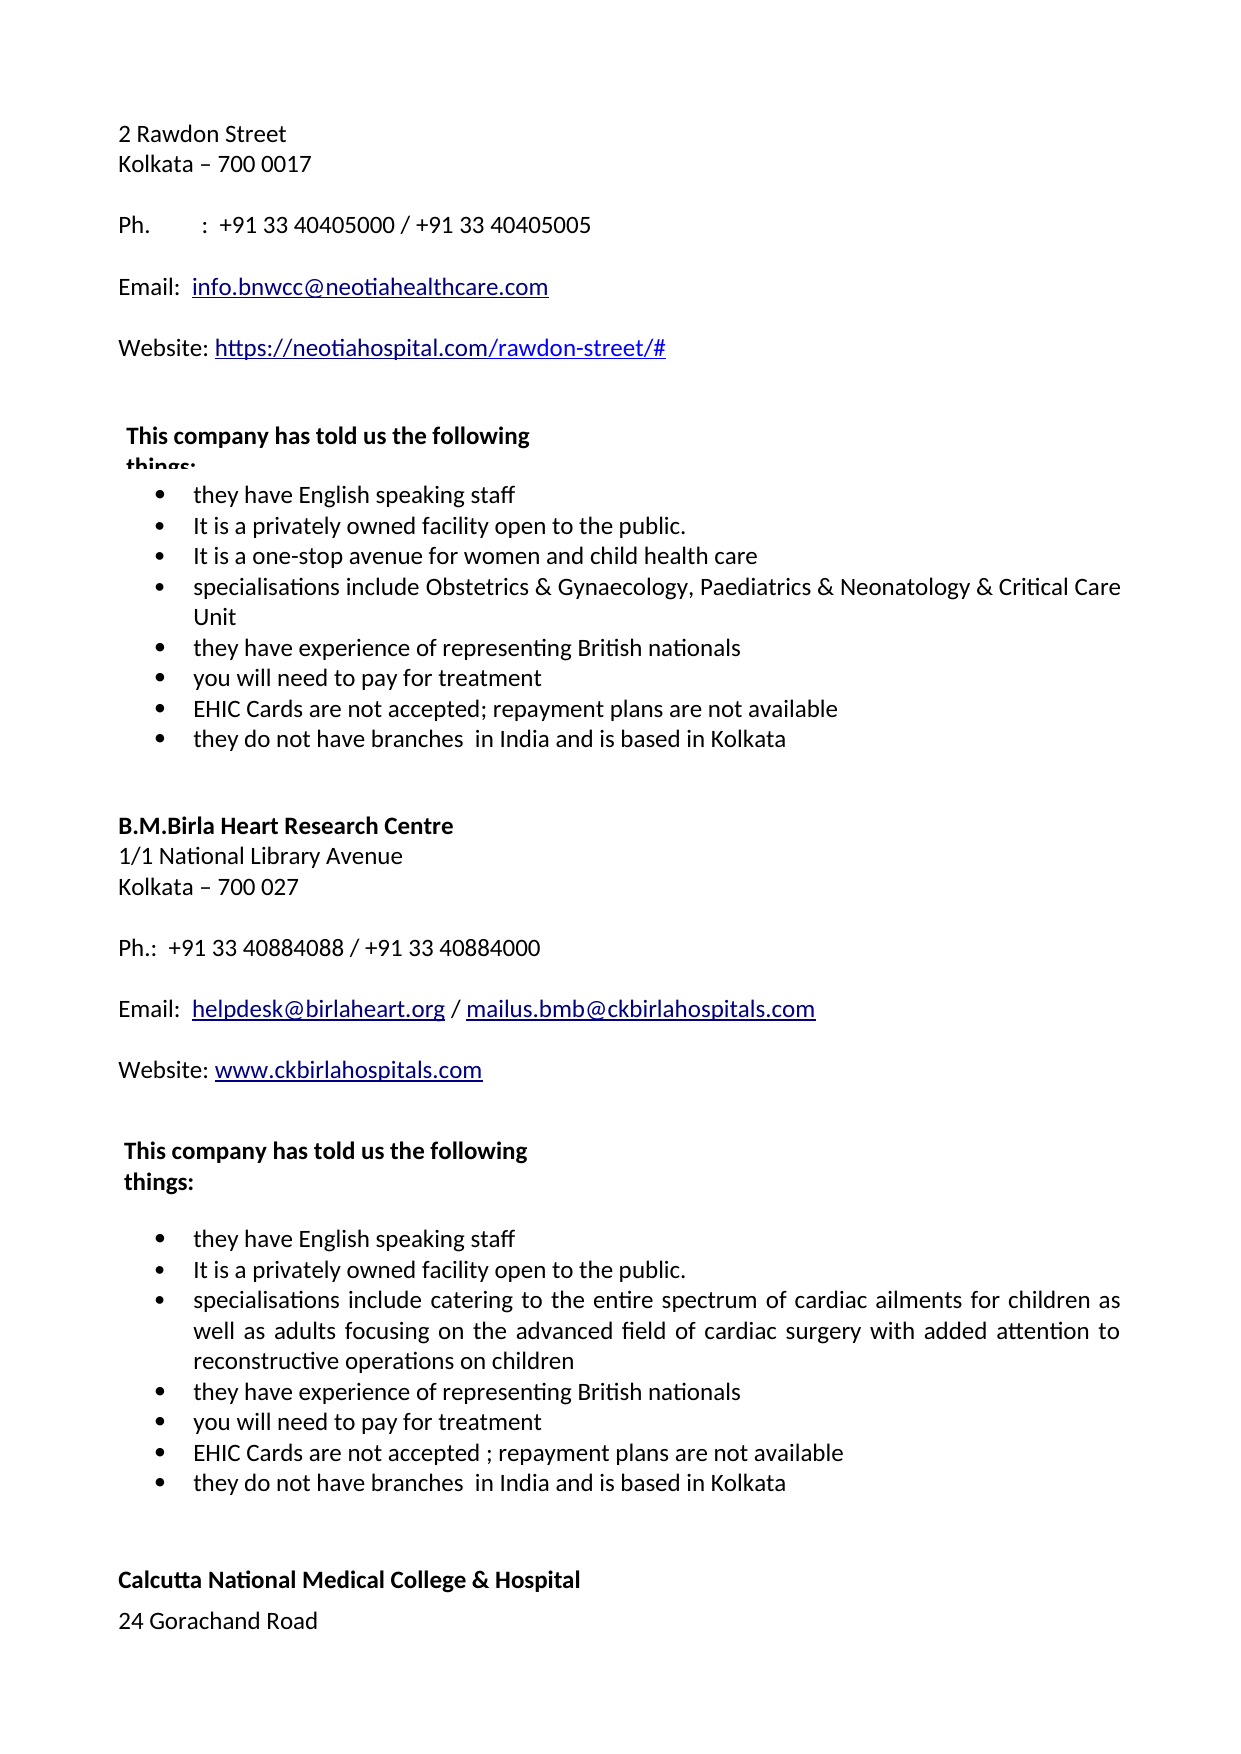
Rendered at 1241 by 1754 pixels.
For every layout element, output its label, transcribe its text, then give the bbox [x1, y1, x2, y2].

text Email: info.bnwcc@neotiahealthcare.com [118, 271, 1122, 301]
text Website: www.ckbirlahospitals.com [118, 1054, 1122, 1084]
list you will need to pay for treatment [156, 1407, 1122, 1437]
subtitle Calcutta National Medical College & Hospital [118, 1564, 1122, 1594]
text Ph.: +91 33 40884088 / +91 33 40884000 [118, 932, 1122, 962]
text B.M.Birla Heart Research Centre [118, 810, 1122, 840]
list specialisations include Obstetrics & Gynaecology, Paediatrics & Neonatology & Critical Care Unit [156, 571, 1122, 632]
text Kolkata – 700 0017 [118, 149, 1122, 179]
list It is a privately owned facility open to the public. [156, 1254, 1122, 1284]
list It is a one-stop avenue for women and child health care [156, 540, 1122, 571]
text 2 Rawdon Street [118, 118, 1122, 149]
list EHIC Cards are not accepted ; repayment plans are not available [156, 1437, 1122, 1468]
text Website: https://neotiahospital.com/rawdon-street/# [118, 332, 1122, 362]
list specialisations include catering to the entire spectrum of cardiac ailments for children as well as adults focusing on the advanced field of cardiac surgery with added attention to reconstructive operations on children [156, 1284, 1122, 1376]
text Ph. : +91 33 40405000 / +91 33 40405005 [118, 210, 1122, 240]
text 24 Gorachand Road [118, 1605, 1122, 1636]
text Email: helpdesk@birlaheart.org / mailus.bmb@ckbirlahospitals.com [118, 993, 1122, 1023]
text This company has told us the following things: [126, 420, 606, 469]
list they have English speaking staff [156, 479, 1122, 510]
list they do not have branches in India and is based in Kolkata [156, 1468, 1122, 1498]
list you will need to pay for treatment [156, 662, 1122, 693]
list they have English speaking staff [156, 1223, 1122, 1254]
text Kolkata – 700 027 [118, 871, 1122, 901]
list they have experience of representing British nationals [156, 632, 1122, 662]
list they have experience of representing British nationals [156, 1376, 1122, 1407]
list It is a privately owned facility open to the public. [156, 510, 1122, 540]
list EHIC Cards are not accepted; repayment plans are not available [156, 693, 1122, 723]
list they do not have branches in India and is based in Kolkata [156, 723, 1122, 754]
text This company has told us the following things: [124, 1135, 604, 1196]
text 1/1 National Library Avenue [118, 840, 1122, 871]
